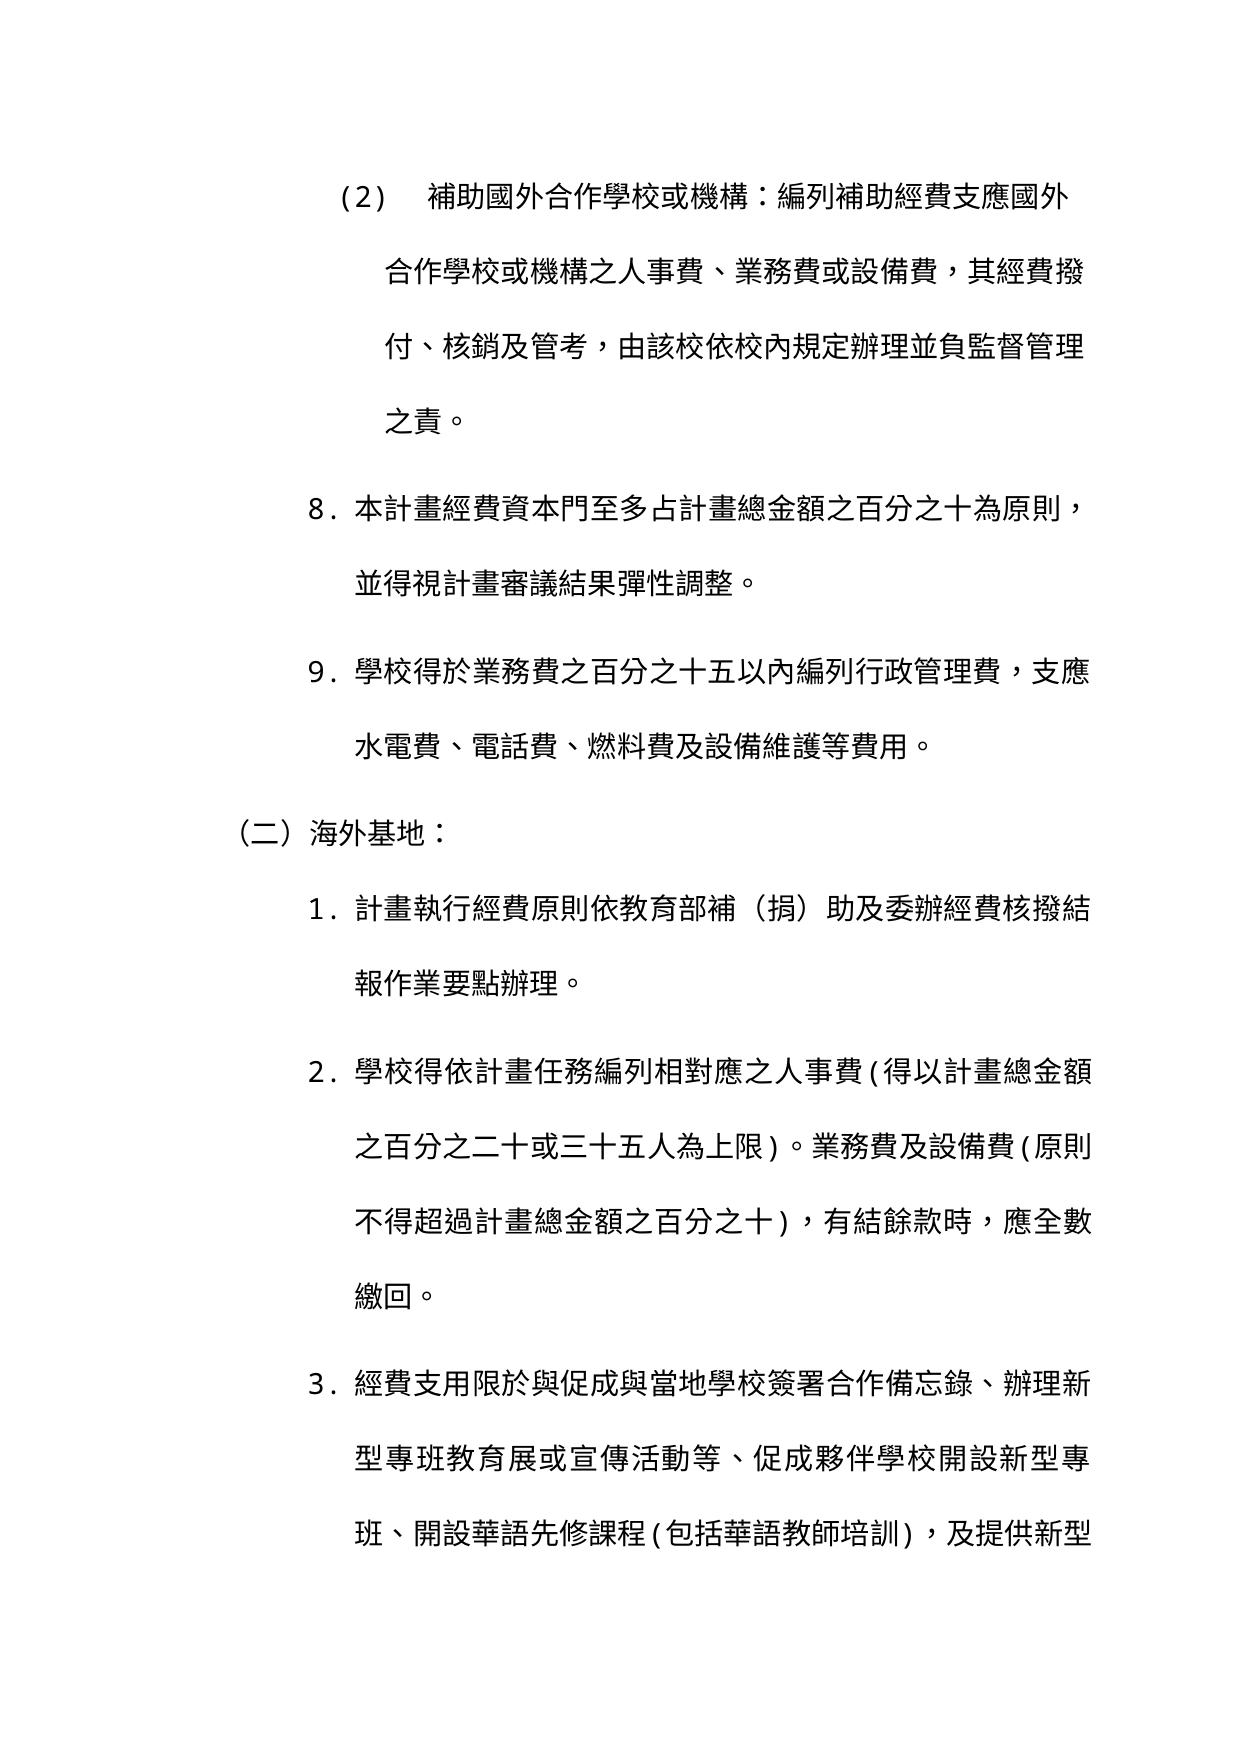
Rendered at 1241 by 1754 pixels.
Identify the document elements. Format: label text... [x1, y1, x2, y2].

list 補助國外合作學校或機構：編列補助經費支應國外合作學校或機構之人事費、業務費或設備費，其經費撥付、核銷及管考，由該校依校內規定辦理並負監督管理之責。 [337, 157, 1092, 457]
list 學校得依計畫任務編列相對應之人事費(得以計畫總金額之百分之二十或三十五人為上限)。業務費及設備費(原則不得超過計畫總金額之百分之十)，有結餘款時，應全數繳回。 [307, 1032, 1092, 1332]
list 學校得於業務費之百分之十五以內編列行政管理費，支應水電費、電話費、燃料費及設備維護等費用。 [307, 632, 1092, 782]
list 經費支用限於與促成與當地學校簽署合作備忘錄、辦理新型專班教育展或宣傳活動等、促成夥伴學校開設新型專班、開設華語先修課程(包括華語教師培訓)，及提供新型 [307, 1344, 1092, 1569]
list 計畫執行經費原則依教育部補（捐）助及委辦經費核撥結報作業要點辦理。 [307, 869, 1092, 1019]
list （二）海外基地： [221, 794, 1092, 869]
list 本計畫經費資本門至多占計畫總金額之百分之十為原則，並得視計畫審議結果彈性調整。 [307, 469, 1092, 619]
